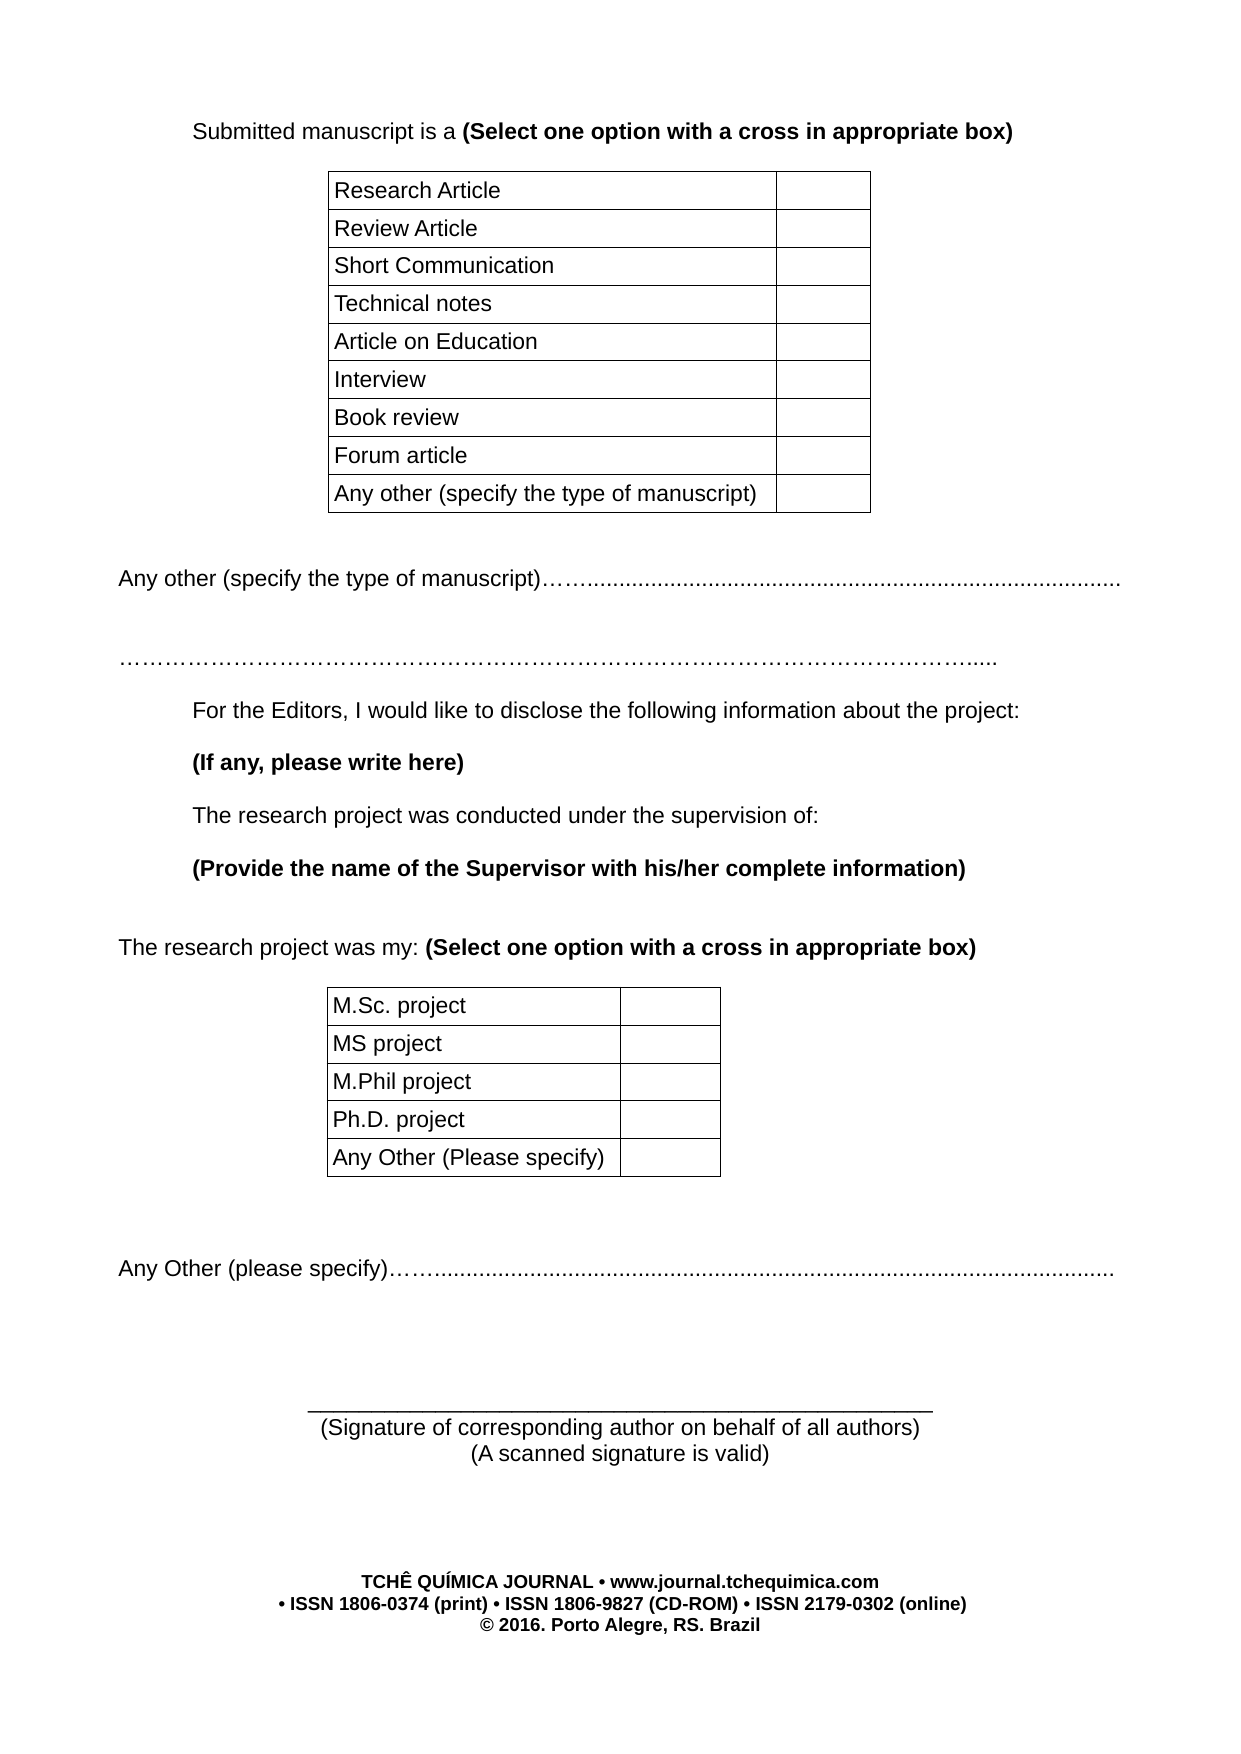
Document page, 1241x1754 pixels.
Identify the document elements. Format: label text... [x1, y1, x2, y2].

table_cell Any other (specify the type of manuscript) [329, 475, 776, 512]
table_cell [777, 361, 870, 398]
table_cell [777, 437, 870, 474]
table_cell Ph.D. project [328, 1101, 620, 1138]
table_cell [777, 248, 870, 284]
text (Signature of corresponding author on behalf of all authors) [118, 1413, 1122, 1440]
table_cell [621, 1026, 720, 1062]
table_cell [777, 210, 870, 247]
text Any Other (please specify)……........................................................................................................... [118, 1255, 1122, 1282]
table_cell [777, 324, 870, 360]
table_cell Review Article [329, 210, 776, 247]
text The research project was conducted under the supervision of: [118, 802, 1122, 828]
table_cell [777, 399, 870, 436]
table_cell Any Other (Please specify) [328, 1139, 620, 1176]
text The research project was my: (Select one option with a cross in appropriate box) [118, 934, 1122, 960]
table_cell Forum article [329, 437, 776, 474]
table_cell [777, 475, 870, 512]
text …………………………………………………………………………………………………..... [118, 644, 1122, 670]
text (If any, please write here) [118, 749, 1122, 776]
text _________________________________________________ [118, 1387, 1122, 1413]
table_cell [621, 1139, 720, 1176]
table_cell [777, 286, 870, 322]
table_cell Article on Education [329, 324, 776, 360]
table_cell MS project [328, 1026, 620, 1062]
text Submitted manuscript is a (Select one option with a cross in appropriate box) [118, 118, 1122, 144]
table_header [777, 172, 870, 209]
table_cell Short Communication [329, 248, 776, 284]
text (Provide the name of the Supervisor with his/her complete information) [118, 855, 1122, 881]
text For the Editors, I would like to disclose the following information about the project: [118, 697, 1122, 723]
table_header [621, 988, 720, 1024]
table_cell Interview [329, 361, 776, 398]
table_cell M.Phil project [328, 1064, 620, 1100]
table_cell Technical notes [329, 286, 776, 322]
table_cell Book review [329, 399, 776, 436]
table_cell [621, 1101, 720, 1138]
table_cell [621, 1064, 720, 1100]
table_header Research Article [329, 172, 776, 209]
table_header M.Sc. project [328, 988, 620, 1024]
text Any other (specify the type of manuscript)…….................................................................................... [118, 565, 1122, 591]
text (A scanned signature is valid) [118, 1440, 1122, 1466]
